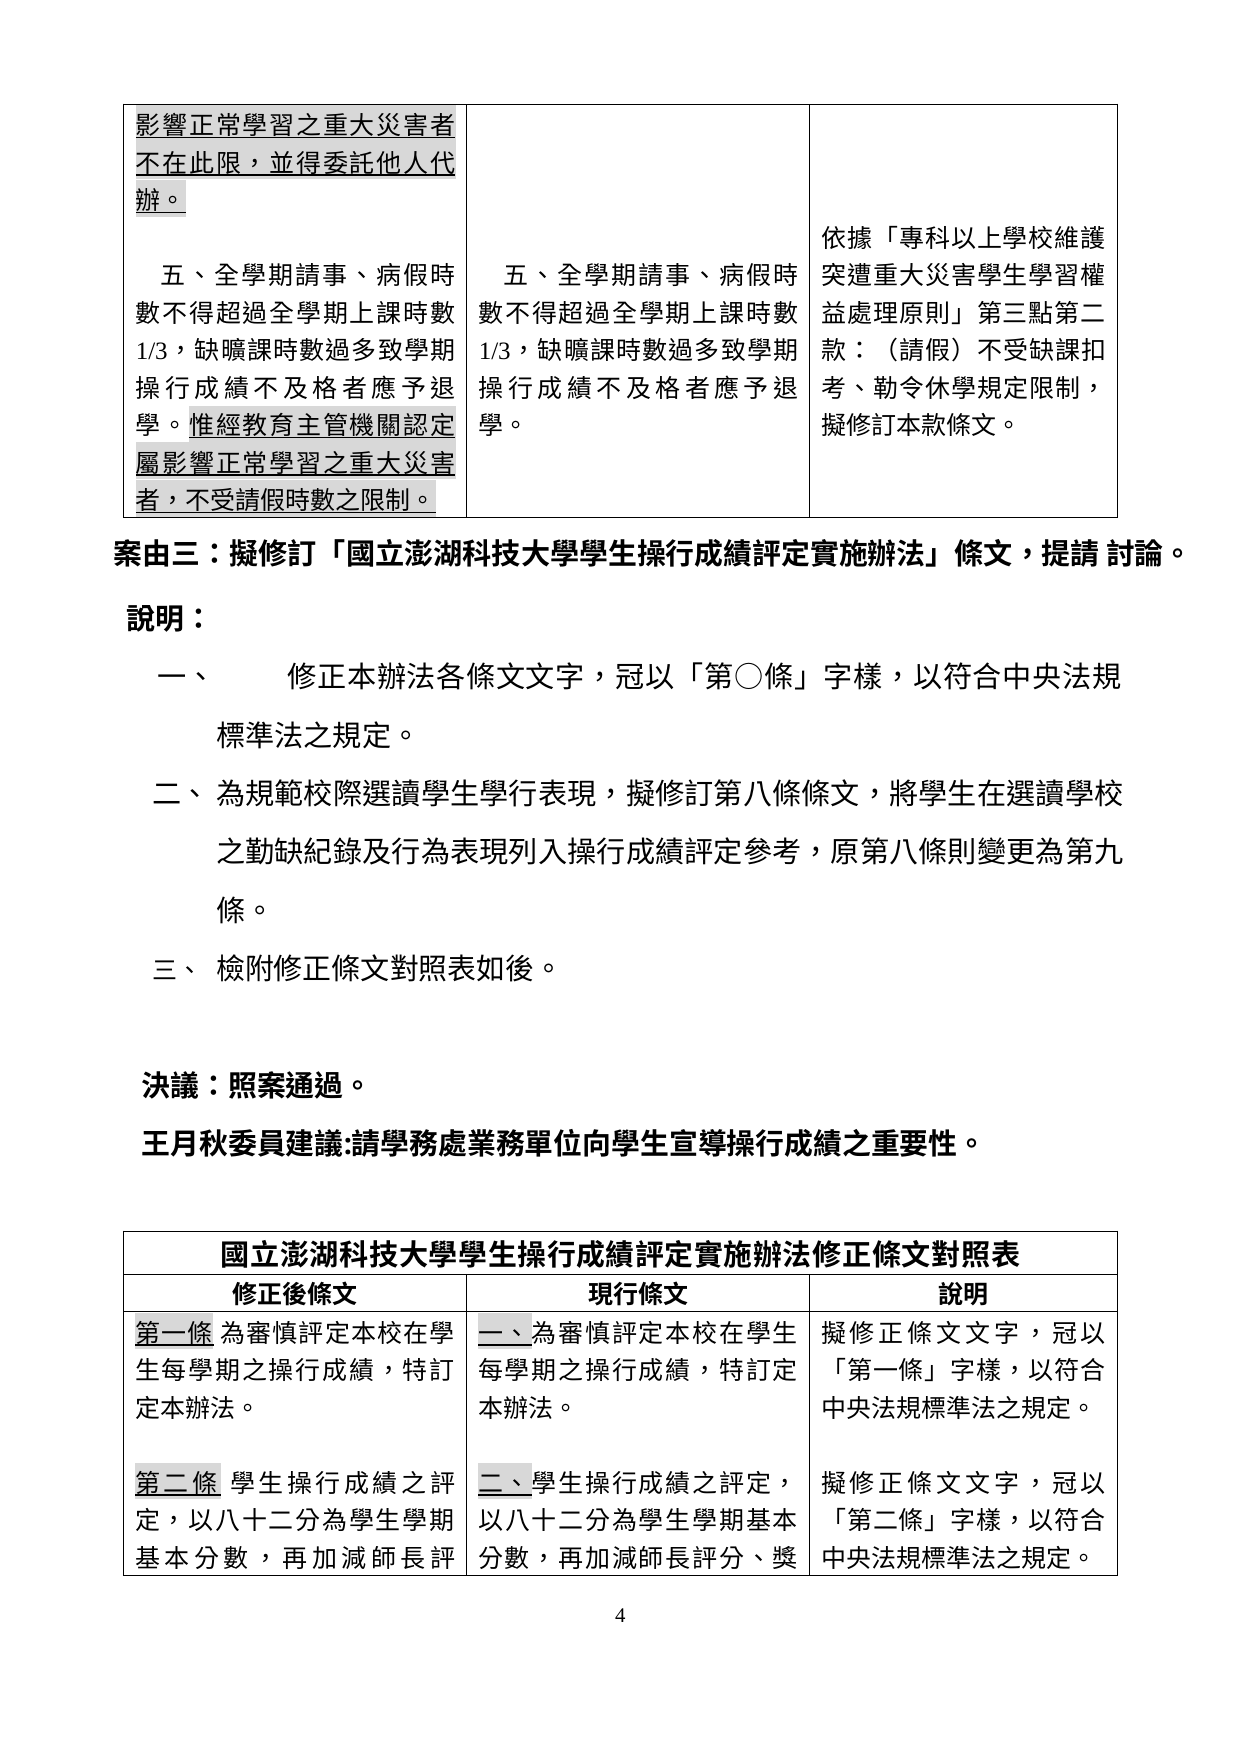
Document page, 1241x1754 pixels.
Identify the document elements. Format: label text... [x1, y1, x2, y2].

text 王月秋委員建議:請學務處業務單位向學生宣導操行成績之重要性。 [112, 1108, 1170, 1166]
table_cell 一、為審慎評定本校在學生每學期之操行成績，特訂定本辦法。 二、學生操行成績之評定，以八十二分為學生學期基本分數，再加減師長評分、獎 [467, 1312, 809, 1575]
table_header 國立澎湖科技大學學生操行成績評定實施辦法修正條文對照表 [124, 1232, 1117, 1274]
table_cell 依據「專科以上學校維護突遭重大災害學生學習權益處理原則」第三點第二款：（請假）不受缺課扣考、勒令休學規定限制，擬修訂本款條文。 [810, 105, 1117, 517]
text 說明： [127, 583, 1130, 641]
table_cell 修正後條文 [124, 1275, 466, 1311]
table_cell 第一條 為審慎評定本校在學生每學期之操行成績，特訂定本辦法。 第二條 學生操行成績之評定，以八十二分為學生學期基本分數，再加減師長評 [124, 1312, 466, 1575]
table_cell 說明 [810, 1275, 1117, 1311]
table_cell 五、全學期請事、病假時數不得超過全學期上課時數1/3，缺曠課時數過多致學期操行成績不及格者應予退學。 [467, 105, 809, 517]
table_cell 現行條文 [467, 1275, 809, 1311]
table_cell 影響正常學習之重大災害者不在此限，並得委託他人代辦。 五、全學期請事、病假時數不得超過全學期上課時數1/3，缺曠課時數過多致學期操行成績不及格者應予退學。惟經教育主管機關認定屬影響正常學習之重大災害者，不受請假時數之限制。 [124, 105, 466, 517]
list 修正本辦法各條文文字，冠以「第○條」字樣，以符合中央法規標準法之規定。 [157, 641, 1123, 758]
table_cell 擬修正條文文字，冠以「第一條」字樣，以符合中央法規標準法之規定。 擬修正條文文字，冠以「第二條」字樣，以符合中央法規標準法之規定。 [810, 1312, 1117, 1575]
text 案由三：擬修訂「國立澎湖科技大學學生操行成績評定實施辦法」條文，提請 討論。 [113, 518, 1169, 576]
text 決議：照案通過。 [112, 1049, 1170, 1108]
list 檢附修正條文對照表如後。 [152, 933, 1123, 991]
list 為規範校際選讀學生學行表現，擬修訂第八條條文，將學生在選讀學校之勤缺紀錄及行為表現列入操行成績評定參考，原第八條則變更為第九條。 [152, 758, 1123, 933]
